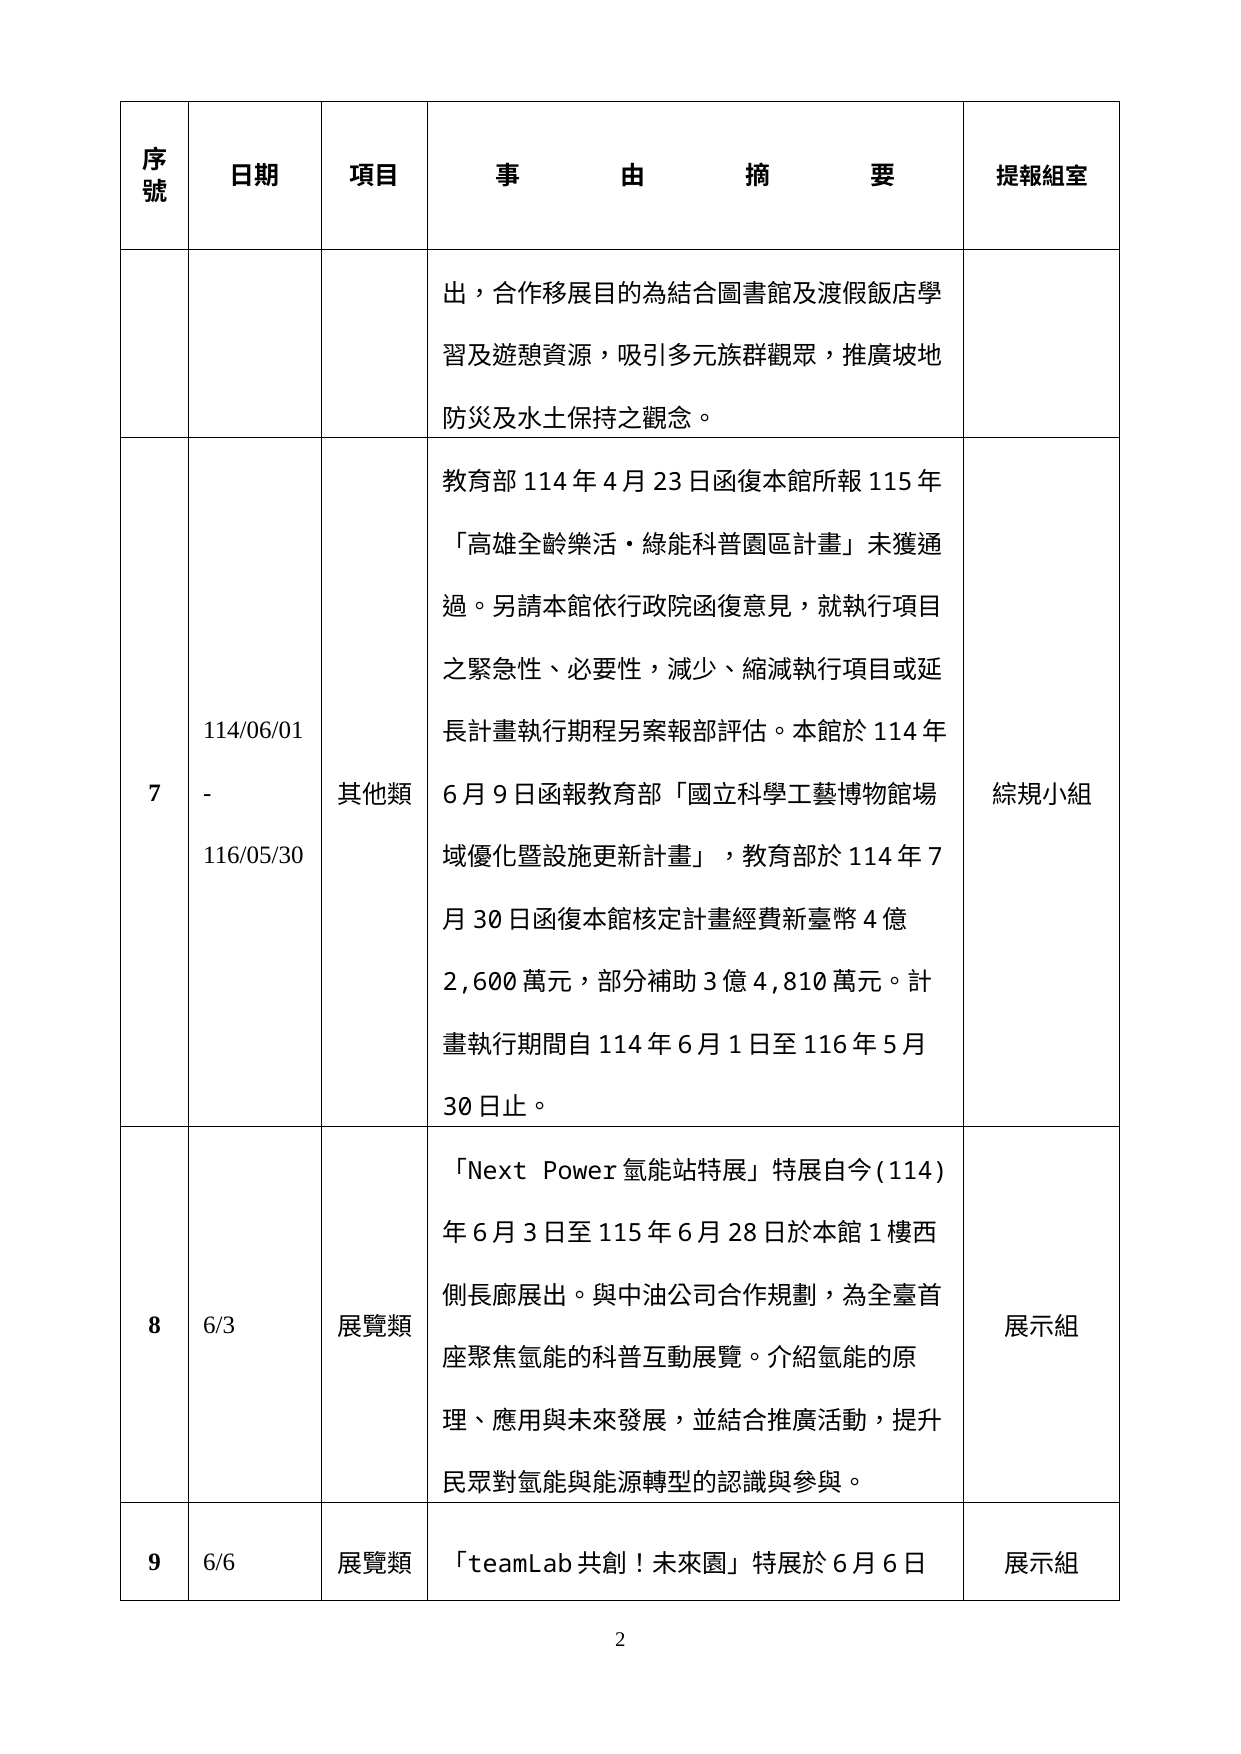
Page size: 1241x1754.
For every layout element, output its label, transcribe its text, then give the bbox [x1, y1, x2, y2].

table_cell 展覽類 [322, 1127, 427, 1502]
table_cell [322, 250, 427, 437]
table_cell [189, 250, 321, 437]
table_cell 9 [121, 1503, 188, 1600]
table_header 日期 [189, 102, 321, 248]
table_cell 展示組 [964, 1503, 1119, 1600]
table_cell 「teamLab共創！未來園」特展於6月6日 [428, 1503, 963, 1600]
table_cell 6/6 [189, 1503, 321, 1600]
table_cell 6/3 [189, 1127, 321, 1502]
table_cell 8 [121, 1127, 188, 1502]
table_cell 出，合作移展目的為結合圖書館及渡假飯店學習及遊憩資源，吸引多元族群觀眾，推廣坡地防災及水土保持之觀念。 [428, 250, 963, 437]
table_cell 綜規小組 [964, 438, 1119, 1126]
table_cell 其他類 [322, 438, 427, 1126]
table_cell 「Next Power氫能站特展」特展自今(114)年6月3日至115年6月28日於本館1樓西側長廊展出。與中油公司合作規劃，為全臺首座聚焦氫能的科普互動展覽。介紹氫能的原理、應用與未來發展，並結合推廣活動，提升民眾對氫能與能源轉型的認識與參與。 [428, 1127, 963, 1502]
table_cell 教育部114年4月23日函復本館所報115年「高雄全齡樂活‧綠能科普園區計畫」未獲通過。另請本館依行政院函復意見，就執行項目之緊急性、必要性，減少、縮減執行項目或延長計畫執行期程另案報部評估。本館於114年6月9日函報教育部「國立科學工藝博物館場域優化暨設施更新計畫」，教育部於114年7月30日函復本館核定計畫經費新臺幣4億2,600萬元，部分補助3億4,810萬元。計畫執行期間自114年6月1日至116年5月30日止。 [428, 438, 963, 1126]
table_cell 114/06/01-116/05/30 [189, 438, 321, 1126]
table_header 項目 [322, 102, 427, 248]
table_cell [964, 250, 1119, 437]
table_cell 7 [121, 438, 188, 1126]
table_header 序號 [121, 102, 188, 248]
table_cell [121, 250, 188, 437]
table_header 事 由 摘 要 [428, 102, 963, 248]
table_header 提報組室 [964, 102, 1119, 248]
table_cell 展示組 [964, 1127, 1119, 1502]
table_cell 展覽類 [322, 1503, 427, 1600]
